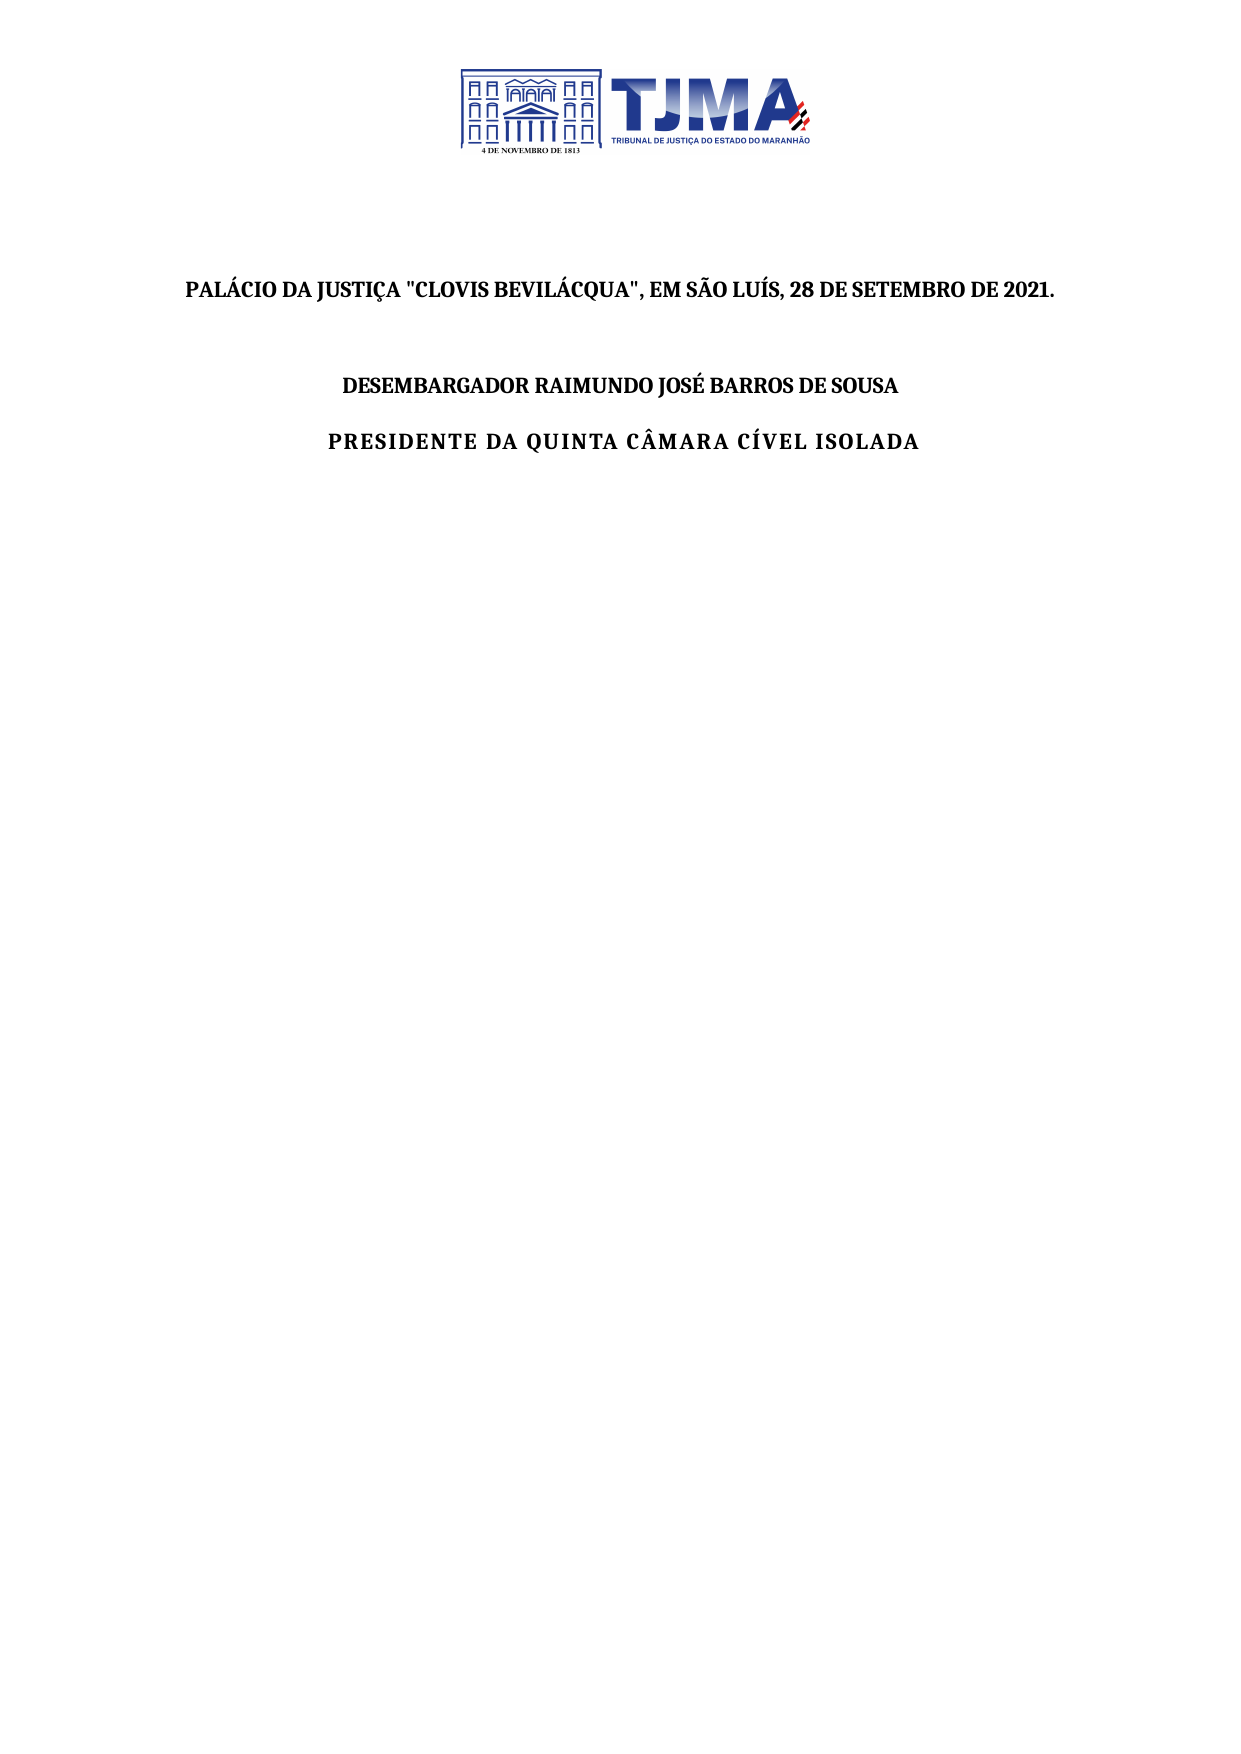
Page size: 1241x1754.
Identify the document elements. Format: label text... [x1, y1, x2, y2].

picture [460, 69, 810, 155]
text PRESIDENTE DA QUINTA CÂMARA CÍVEL ISOLADA [104, 429, 1136, 455]
text DESEMBARGADOR RAIMUNDO JOSÉ BARROS DE SOUSA [104, 373, 1136, 399]
text PALÁCIO DA JUSTIÇA "CLOVIS BEVILÁCQUA", EM SÃO LUÍS, 28 DE SETEMBRO DE 2021. [104, 277, 1136, 303]
